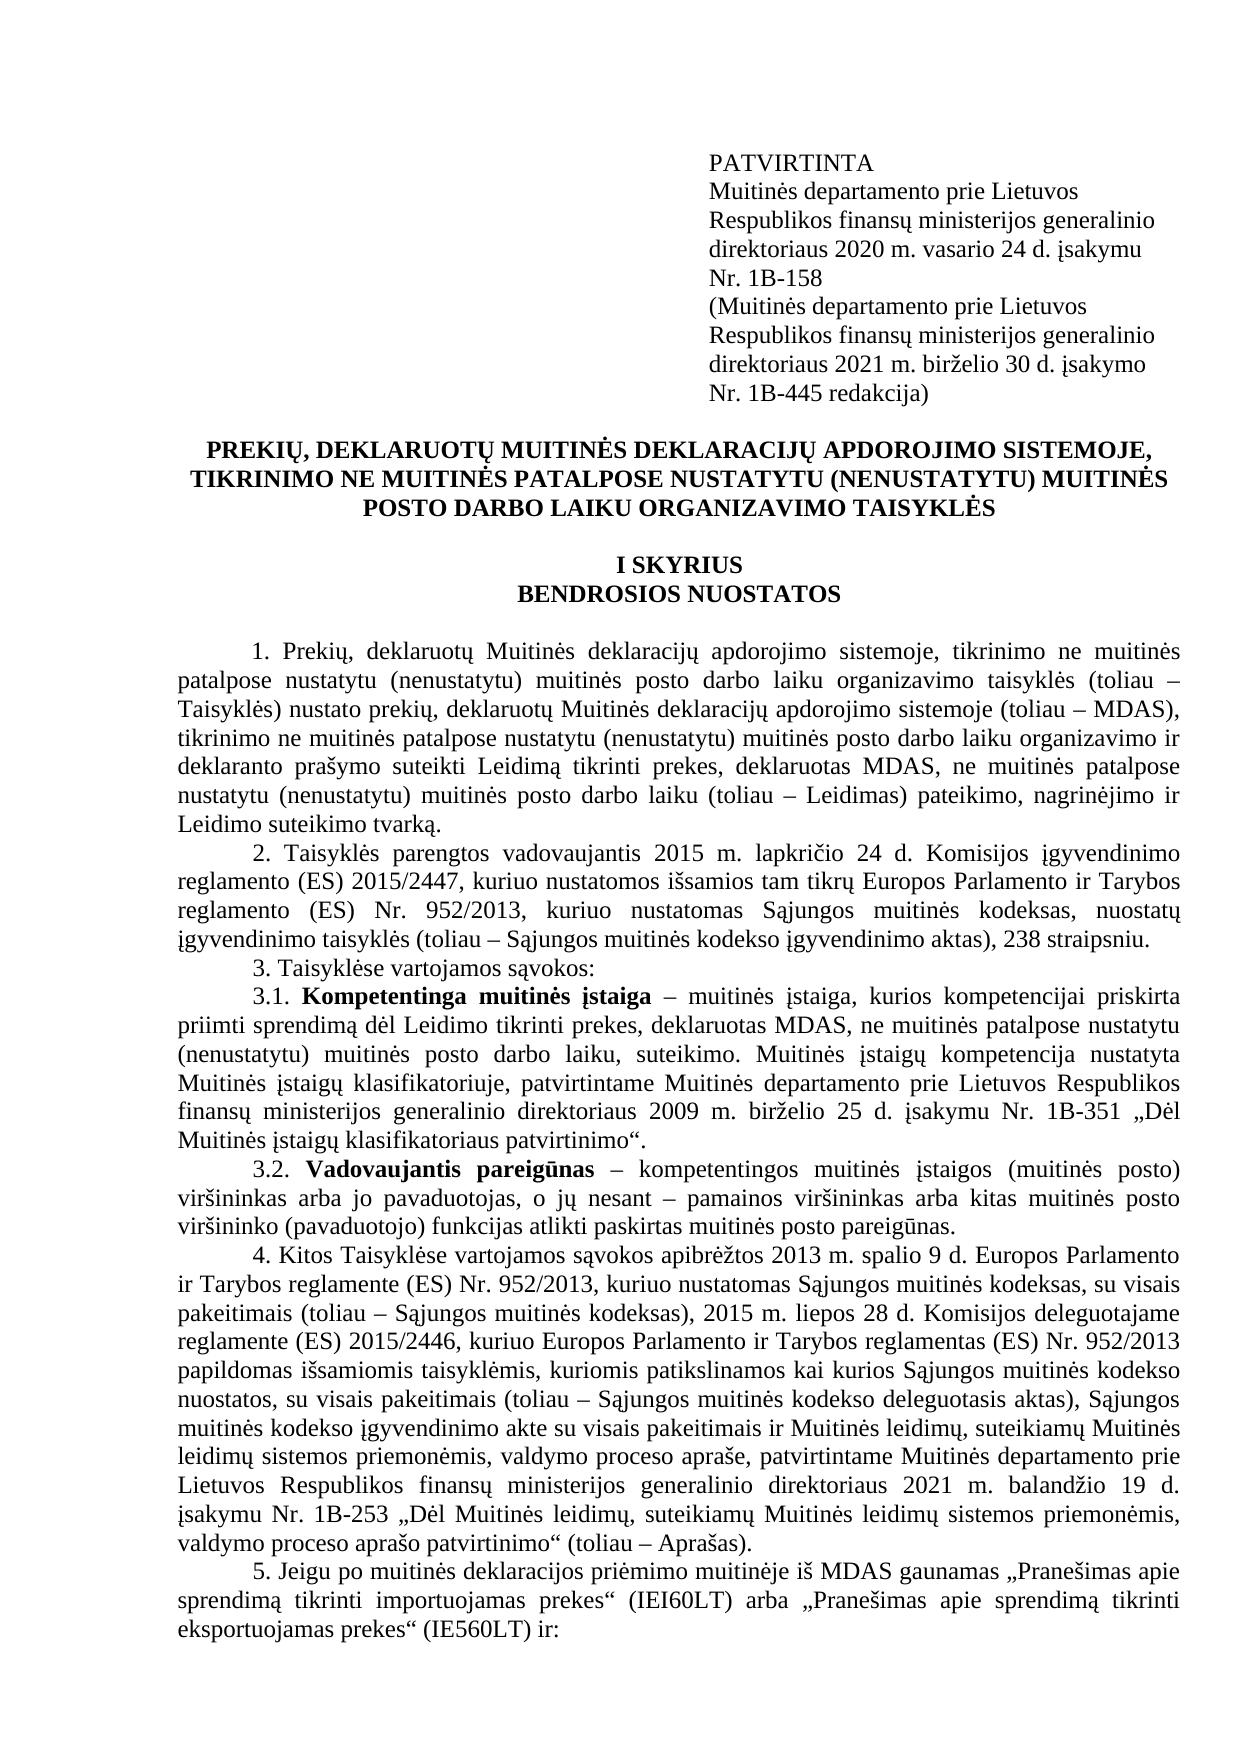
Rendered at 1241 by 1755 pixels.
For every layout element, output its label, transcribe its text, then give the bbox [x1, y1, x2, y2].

text 3.1. Kompetentinga muitinės įstaiga – muitinės įstaiga, kurios kompetencijai priskirta priimti sprendimą dėl Leidimo tikrinti prekes, deklaruotas MDAS, ne muitinės patalpose nustatytu (nenustatytu) muitinės posto darbo laiku, suteikimo. Muitinės įstaigų kompetencija nustatyta Muitinės įstaigų klasifikatoriuje, patvirtintame Muitinės departamento prie Lietuvos Respublikos finansų ministerijos generalinio direktoriaus 2009 m. birželio 25 d. įsakymu Nr. 1B-351 „Dėl Muitinės įstaigų klasifikatoriaus patvirtinimo“. [177, 981, 1181, 1154]
text (Muitinės departamento prie Lietuvos [709, 291, 1181, 320]
text BENDROSIOS NUOSTATOS [177, 579, 1181, 608]
text 2. Taisyklės parengtos vadovaujantis 2015 m. lapkričio 24 d. Komisijos įgyvendinimo reglamento (ES) 2015/2447, kuriuo nustatomos išsamios tam tikrų Europos Parlamento ir Tarybos reglamento (ES) Nr. 952/2013, kuriuo nustatomas Sąjungos muitinės kodeksas, nuostatų įgyvendinimo taisyklės (toliau – Sąjungos muitinės kodekso įgyvendinimo aktas), 238 straipsniu. [177, 838, 1181, 953]
text direktoriaus 2021 m. birželio 30 d. įsakymo [709, 349, 1181, 378]
text Muitinės departamento prie Lietuvos [709, 176, 1181, 205]
text Nr. 1B-158 [709, 263, 1181, 291]
text Nr. 1B-445 redakcija) [709, 378, 1181, 406]
text Respublikos finansų ministerijos generalinio [709, 205, 1181, 234]
text direktoriaus 2020 m. vasario 24 d. įsakymu [709, 234, 1181, 263]
text PREKIŲ, DEKLARUOTŲ MUITINĖS DEKLARACIJŲ APDOROJIMO SISTEMOJE, TIKRINIMO NE MUITINĖS PATALPOSE NUSTATYTU (NENUSTATYTU) MUITINĖS POSTO DARBO LAIKU ORGANIZAVIMO TAISYKLĖS [177, 435, 1181, 521]
text Respublikos finansų ministerijos generalinio [709, 320, 1181, 349]
text 4. Kitos Taisyklėse vartojamos sąvokos apibrėžtos 2013 m. spalio 9 d. Europos Parlamento ir Tarybos reglamente (ES) Nr. 952/2013, kuriuo nustatomas Sąjungos muitinės kodeksas, su visais pakeitimais (toliau – Sąjungos muitinės kodeksas), 2015 m. liepos 28 d. Komisijos deleguotajame reglamente (ES) 2015/2446, kuriuo Europos Parlamento ir Tarybos reglamentas (ES) Nr. 952/2013 papildomas išsamiomis taisyklėmis, kuriomis patikslinamos kai kurios Sąjungos muitinės kodekso nuostatos, su visais pakeitimais (toliau – Sąjungos muitinės kodekso deleguotasis aktas), Sąjungos muitinės kodekso įgyvendinimo akte su visais pakeitimais ir Muitinės leidimų, suteikiamų Muitinės leidimų sistemos priemonėmis, valdymo proceso apraše, patvirtintame Muitinės departamento prie Lietuvos Respublikos finansų ministerijos generalinio direktoriaus 2021 m. balandžio 19 d. įsakymu Nr. 1B-253 „Dėl Muitinės leidimų, suteikiamų Muitinės leidimų sistemos priemonėmis, valdymo proceso aprašo patvirtinimo“ (toliau – Aprašas). [177, 1240, 1181, 1556]
text I SKYRIUS [177, 550, 1181, 579]
text PATVIRTINTA [709, 148, 1181, 176]
text 1. Prekių, deklaruotų Muitinės deklaracijų apdorojimo sistemoje, tikrinimo ne muitinės patalpose nustatytu (nenustatytu) muitinės posto darbo laiku organizavimo taisyklės (toliau – Taisyklės) nustato prekių, deklaruotų Muitinės deklaracijų apdorojimo sistemoje (toliau – MDAS), tikrinimo ne muitinės patalpose nustatytu (nenustatytu) muitinės posto darbo laiku organizavimo ir deklaranto prašymo suteikti Leidimą tikrinti prekes, deklaruotas MDAS, ne muitinės patalpose nustatytu (nenustatytu) muitinės posto darbo laiku (toliau – Leidimas) pateikimo, nagrinėjimo ir Leidimo suteikimo tvarką. [177, 636, 1181, 838]
text 5. Jeigu po muitinės deklaracijos priėmimo muitinėje iš MDAS gaunamas „Pranešimas apie sprendimą tikrinti importuojamas prekes“ (IEI60LT) arba „Pranešimas apie sprendimą tikrinti eksportuojamas prekes“ (IE560LT) ir: [177, 1556, 1181, 1643]
text 3. Taisyklėse vartojamos sąvokos: [177, 953, 1181, 981]
text 3.2. Vadovaujantis pareigūnas – kompetentingos muitinės įstaigos (muitinės posto) viršininkas arba jo pavaduotojas, o jų nesant – pamainos viršininkas arba kitas muitinės posto viršininko (pavaduotojo) funkcijas atlikti paskirtas muitinės posto pareigūnas. [177, 1154, 1181, 1240]
